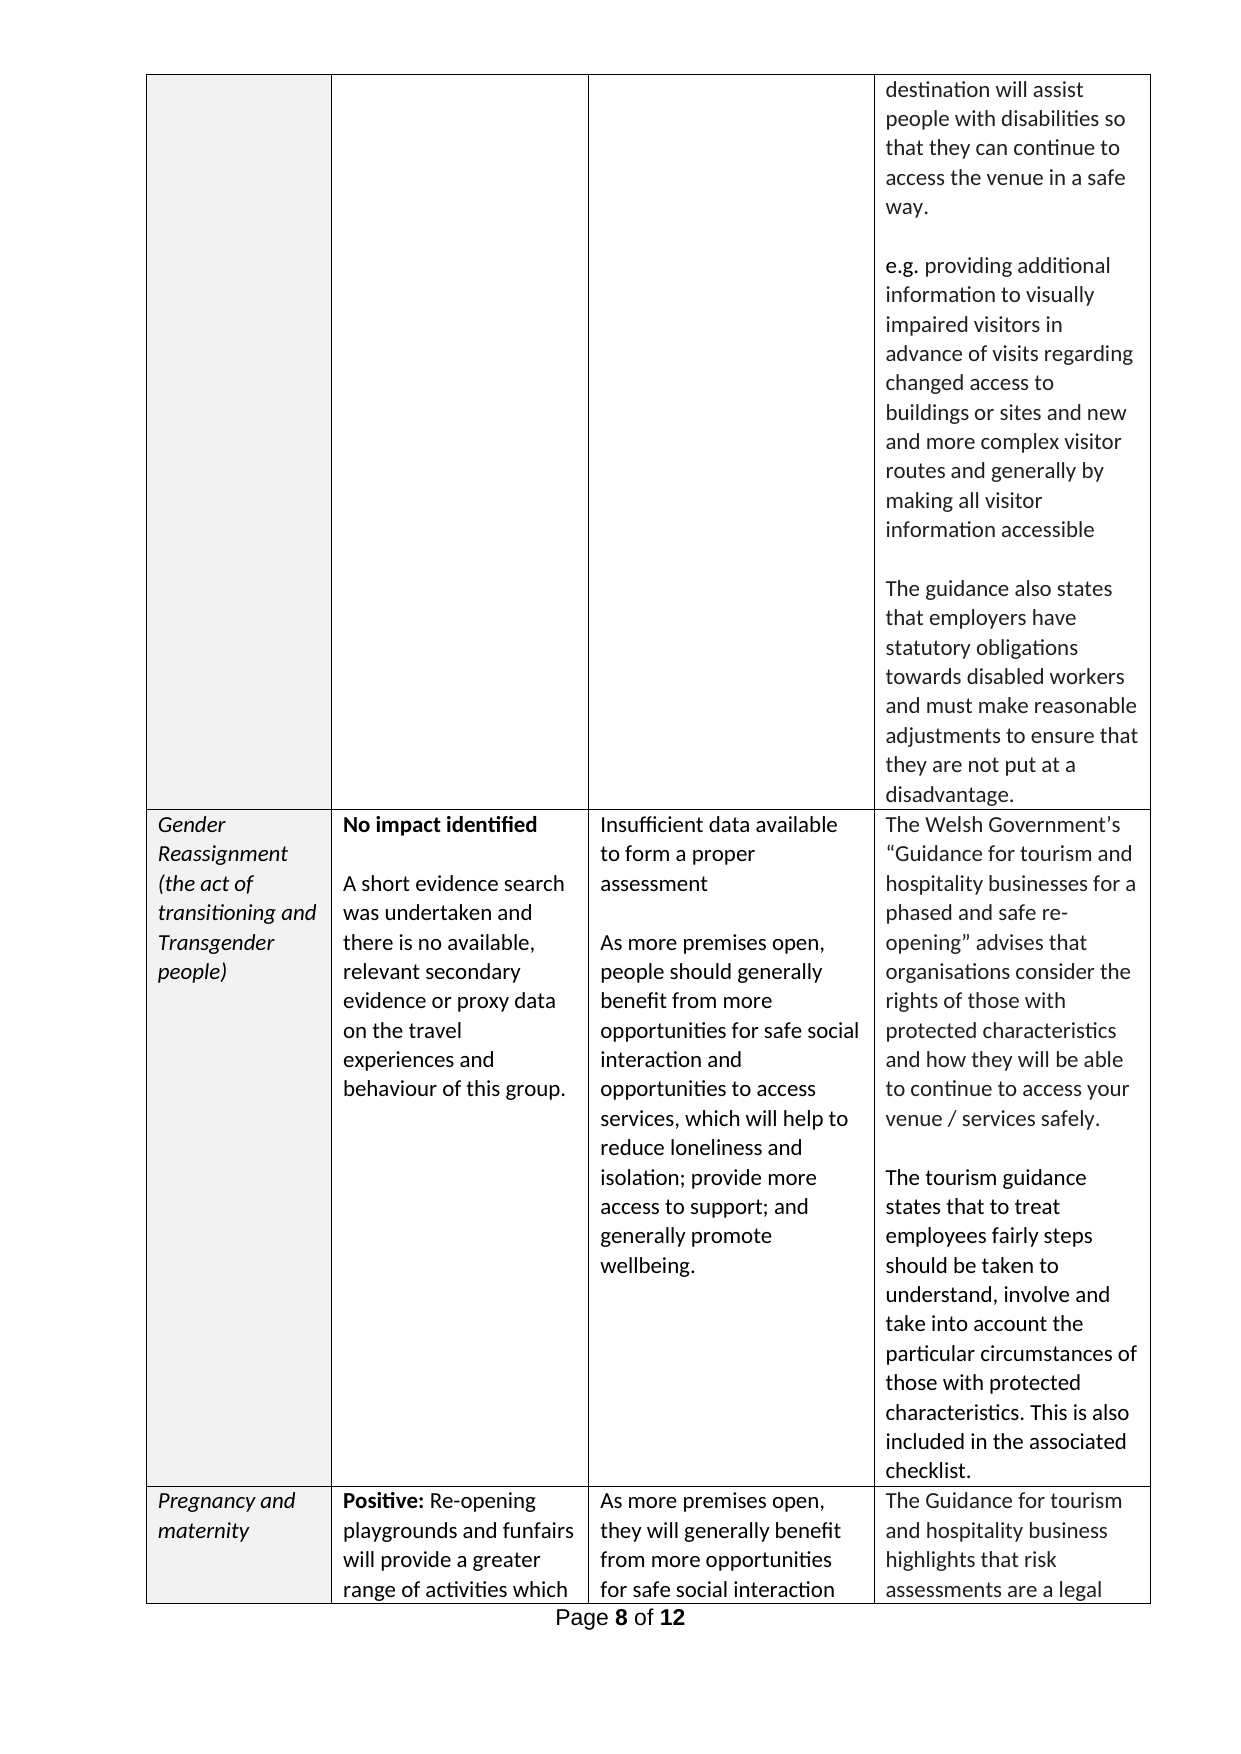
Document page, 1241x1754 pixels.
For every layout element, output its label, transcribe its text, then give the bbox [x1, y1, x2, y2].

table_cell The Guidance for tourism and hospitality business highlights that risk assessments are a legal [875, 1487, 1150, 1603]
table_cell destination will assist people with disabilities so that they can continue to access the venue in a safe way. e.g. providing additional information to visually impaired visitors in advance of visits regarding changed access to buildings or sites and new and more complex visitor routes and generally by making all visitor information accessible The guidance also states that employers have statutory obligations towards disabled workers and must make reasonable adjustments to ensure that they are not put at a disadvantage. [875, 75, 1150, 809]
table_cell [147, 75, 331, 809]
table_cell [589, 75, 874, 809]
table_cell [332, 75, 588, 809]
table_cell Positive: Re-opening playgrounds and funfairs will provide a greater range of activities which [332, 1487, 588, 1603]
table_cell Gender Reassignment (the act of transitioning and Transgender people) [147, 810, 331, 1486]
table_cell Pregnancy and maternity [147, 1487, 331, 1603]
table_cell As more premises open, they will generally benefit from more opportunities for safe social interaction [589, 1487, 874, 1603]
table_cell No impact identified A short evidence search was undertaken and there is no available, relevant secondary evidence or proxy data on the travel experiences and behaviour of this group. [332, 810, 588, 1486]
table_cell The Welsh Government’s “Guidance for tourism and hospitality businesses for a phased and safe re-opening” advises that organisations consider the rights of those with protected characteristics and how they will be able to continue to access your venue / services safely. The tourism guidance states that to treat employees fairly steps should be taken to understand, involve and take into account the particular circumstances of those with protected characteristics. This is also included in the associated checklist. [875, 810, 1150, 1486]
table_cell Insufficient data available to form a proper assessment As more premises open, people should generally benefit from more opportunities for safe social interaction and opportunities to access services, which will help to reduce loneliness and isolation; provide more access to support; and generally promote wellbeing. [589, 810, 874, 1486]
